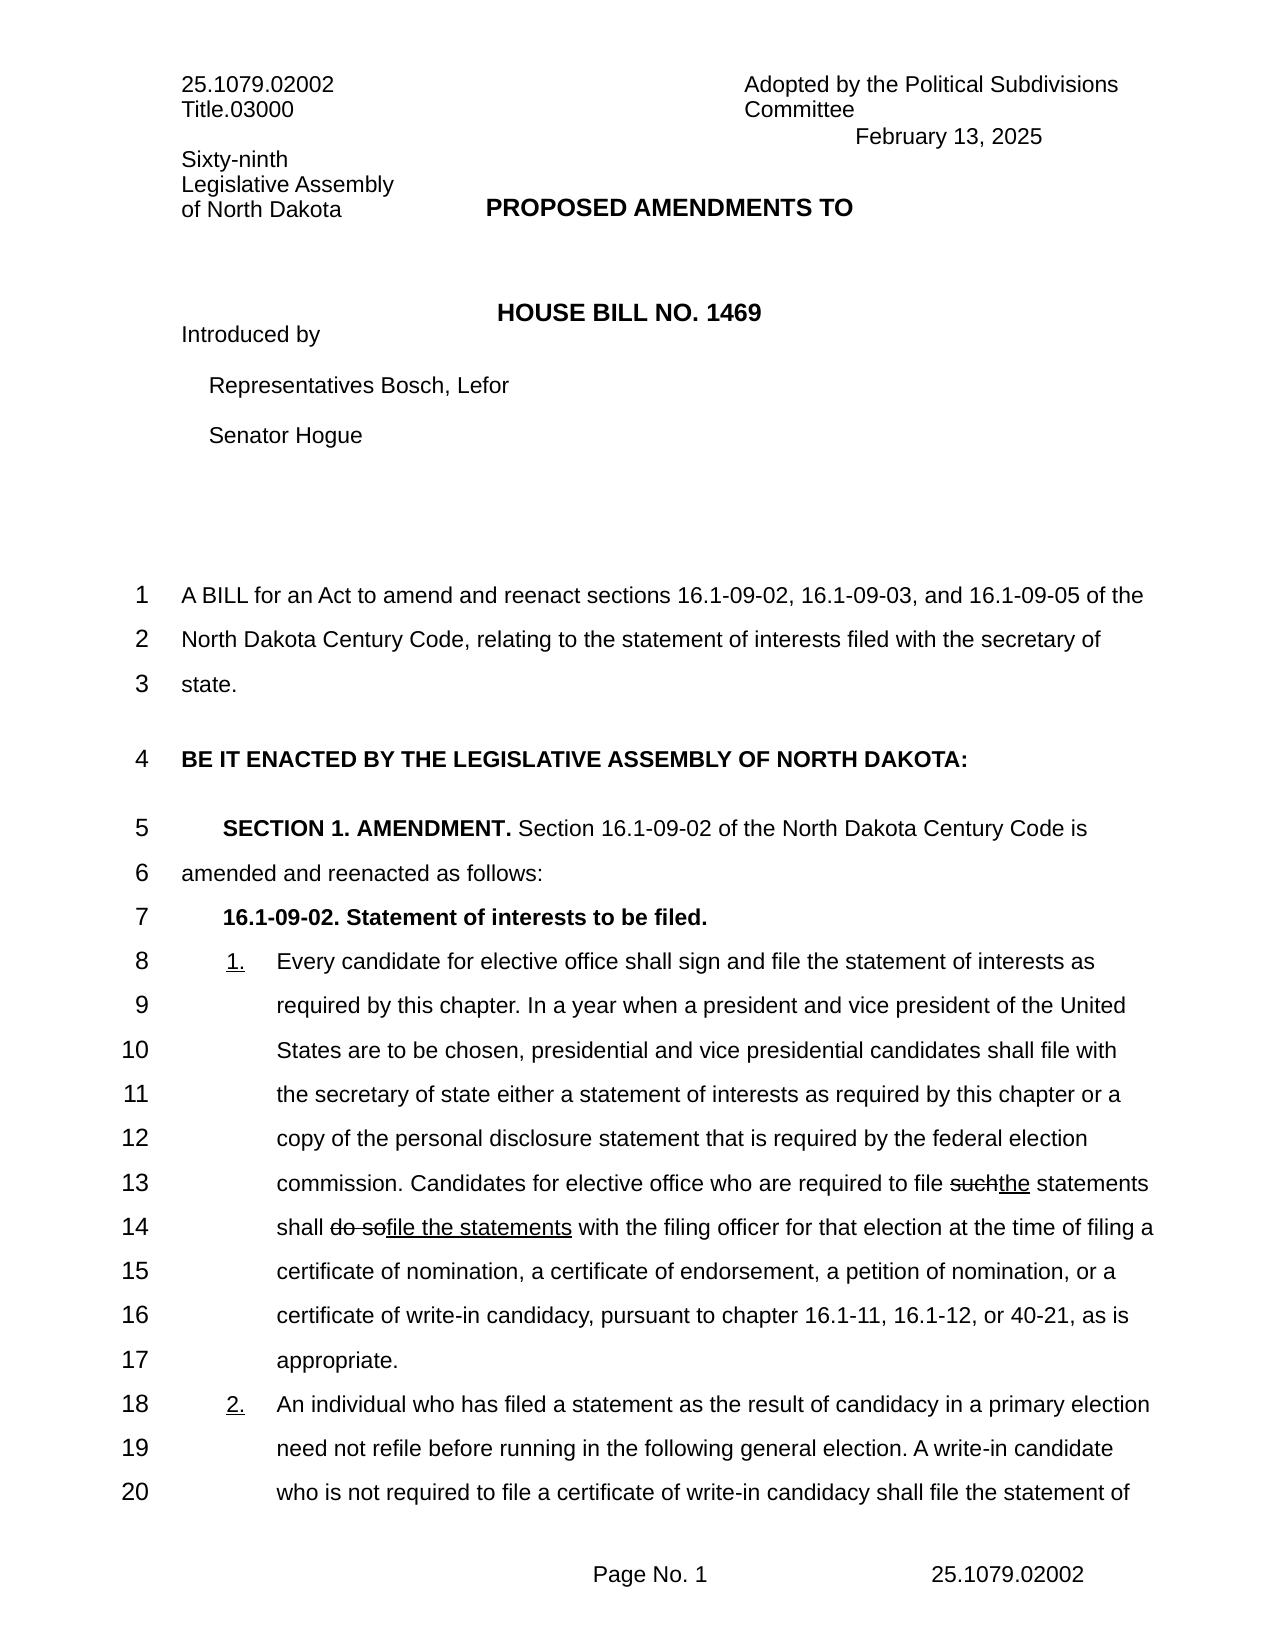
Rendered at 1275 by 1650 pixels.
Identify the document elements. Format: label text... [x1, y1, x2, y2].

text Introduced by [181, 323, 1154, 348]
text of North Dakota [181, 198, 1154, 223]
text Representatives Bosch, Lefor [208, 375, 1154, 398]
text 1. Every candidate for elective office shall sign and file the statement of interests as required by this chapter. In a year when a president and vice president of the United States are to be chosen, presidential and vice presidential candidates shall file with the secretary of state either a statement of interests as required by this chapter or a copy of the personal disclosure statement that is required by the federal election commission. Candidates for elective office who are required to file suchthe statements shall do sofile the statements with the filing officer for that election at the time of filing a certificate of nomination, a certificate of endorsement, a petition of nomination, or a certificate of write‑in candidacy, pursuant to chapter 16.1‑11, 16.1‑12, or 40‑21, as is appropriate. [181, 934, 1154, 1377]
text BE IT ENACTED BY THE LEGISLATIVE ASSEMBLY OF NORTH DAKOTA: [181, 732, 1154, 776]
text 2. An individual who has filed a statement as the result of candidacy in a primary election need not refile before running in the following general election. A write‑in candidate who is not required to file a certificate of write‑in candidacy shall file the statement of [181, 1377, 1154, 1510]
title A BILL for an Act to amend and reenact sections 16.1‑09‑02, 16.1‑09‑03, and 16.1‑09‑05 of the North Dakota Century Code, relating to the statement of interests filed with the secretary of state. [181, 568, 1154, 701]
title House BILL NO. 1469 [490, 297, 762, 326]
text SECTION 1. AMENDMENT. Section 16.1‑09‑02 of the North Dakota Century Code is amended and reenacted as follows: [181, 801, 1154, 890]
table_header 25.1079.02002 Title.03000 [181, 73, 744, 123]
subtitle 16.1‑09‑02. Statement of interests to be filed. [181, 890, 1154, 934]
table_cell February 13, 2025 [744, 123, 1153, 173]
text Legislative Assembly [181, 173, 1154, 198]
title PROPOSED AMENDMENTS TO [486, 192, 872, 221]
table_cell Sixty-ninth [181, 123, 744, 173]
table_header Adopted by the Political Subdivisions Committee [744, 73, 1153, 123]
text Senator Hogue [208, 425, 1154, 448]
